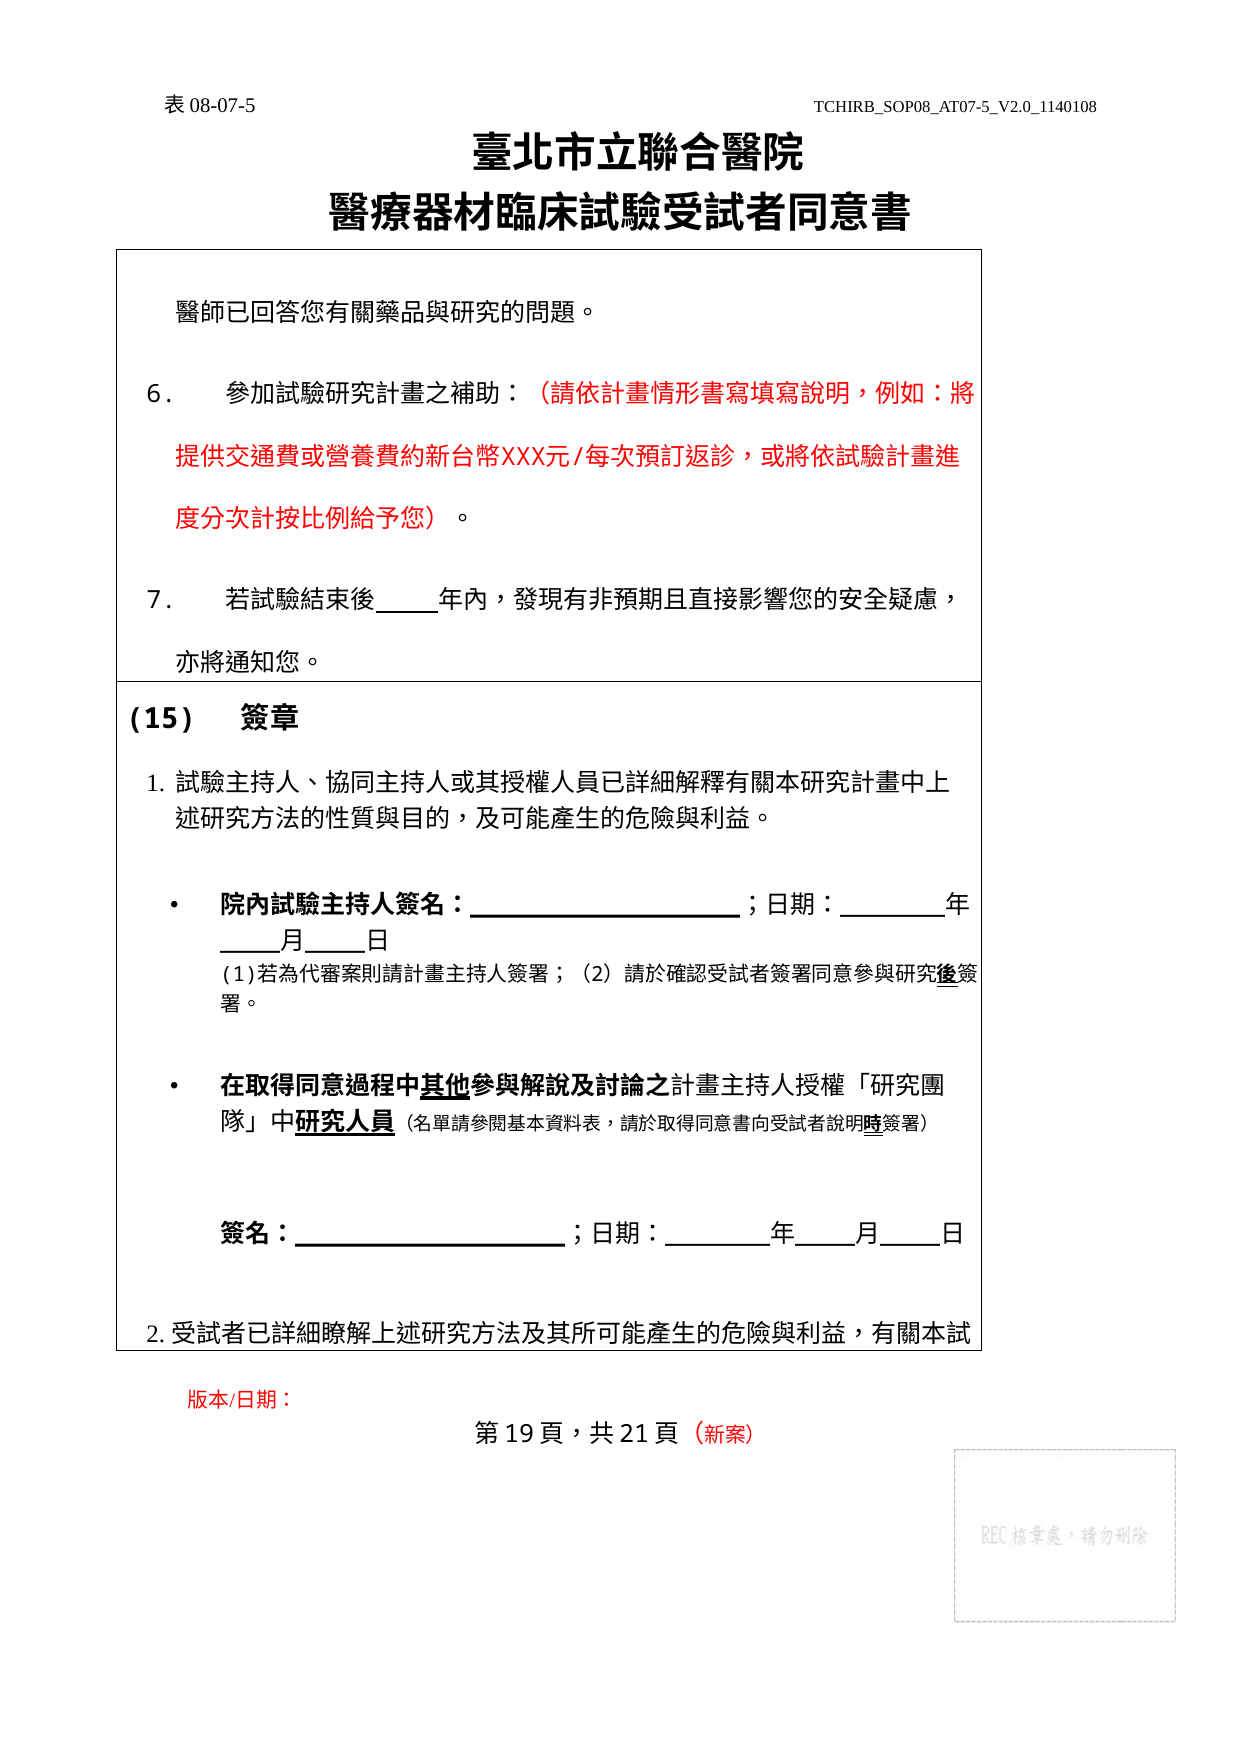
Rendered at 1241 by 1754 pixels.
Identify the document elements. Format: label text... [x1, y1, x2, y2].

table_cell 受試者權益： 本試驗不在全民健康保險之給付範圍。所有試驗/研究有關費用均由本計畫負擔，參加本研究皆不需繳交額外費用。 如果您在試驗過程中對試驗工作性質產生疑問，對身為患者之權利有意見或懷疑因參與研究而受害時，可與臺北市立聯合醫院人體研究倫理審查委員會聯絡請求諮詢，電話號碼為：(02)2709-3600轉3802、3846。 試驗過程中，與您的健康或是疾病有關，可能影響您繼續接受臨床試驗意願的任何重大發現，都將即時提供給您。如果您決定退出，醫師會安排您繼續接受醫療照護。如果您決定繼續參加試驗，可能需要簽署一份更新版的同意書。 為進行試驗工作，您必須接受 醫師的照顧(依請計畫設計調整，若不適用請刪除)。如果您現在或於試驗期間有任何問題或狀況，請不必客氣，可與在 醫院 院區 部（科）的 醫師聯絡（24小時聯繫電話： ）。 本同意書一式2份，試驗主持人或其授權人員已將1份已簽名的同意書交給您已將同意書副本交給您，並已完整說明本研究之性質與目的。 醫師已回答您有關藥品與研究的問題。 參加試驗研究計畫之補助：（請依計畫情形書寫填寫說明，例如：將提供交通費或營養費約新台幣XXX元/每次預訂返診，或將依試驗計畫進度分次計按比例給予您）。 若試驗結束後 年內，發現有非預期且直接影響您的安全疑慮，亦將通知您。 [117, 250, 981, 681]
table_cell 簽章 試驗主持人、協同主持人或其授權人員已詳細解釋有關本研究計畫中上述研究方法的性質與目的，及可能產生的危險與利益。 院內試驗主持人簽名：__________________；日期：_______年____月____日 (1)若為代審案則請計畫主持人簽署；（2）請於確認受試者簽署同意參與研究後簽署。 在取得同意過程中其他參與解說及討論之計畫主持人授權「研究團隊」中研究人員（名單請參閱基本資料表，請於取得同意書向受試者說明時簽署） 簽名：__________________；日期：_______年____月____日 2. 受試者已詳細瞭解上述研究方法及其所可能產生的危險與利益，有關本試驗計畫的疑問，業經計畫主持人詳細予以解釋。本人同意接受為臨床試驗計畫的自願受試者。 受試者簽名： ；日期：_______年____月____日 出生年月日： _______年_______月______日；電話： 性別： 法定代理人/有同意權之人簽名： ；日期：____年___月___日 與受試者關係： ；電話： 出生年月日：____年___月___日； ※註：適用醫療法第79條第1項但書或人體研究法第12條第項但書情形者，其同意權之行使分別依醫療法第79條第2項、人體試驗管理辦法第5條或人體研究法第12條第3、4項規定辦理。 見證人簽名：_____________________________日期：________年____月_____日 ※註：受試者、法定代理人或有同意權之人皆無法閱讀時，應由見證人在場參與所有有關受試者之討論，並確定受試者、法定代理人或有同意權之人之同意完全出於其自由意願後，應於受試者同意書簽名並載明日期。試驗相關人員不得為見證人。 ※註：若意識清楚，但無法親自簽具者且無親屬或關係人在場，得以按指印代替簽名，惟應有見證人。 ※註（需法定代理人簽名說明）： 受試者為無行為能力(未滿七歲之未成年人者或受監護宣告之人)，由法定代理人簽名；受監護宣告之人，由監護人擔任其法定代理人。 受試者為限制行為能力者(滿七歲以上之未成年人或因精神障礙、其他心智缺陷，致其為意思表示、受意思表示、辨識其意思表示效果之能力，顯有不足，而受法院之輔助宣告者)，應得其本人及法定代理人或輔助人之同意。 受試者雖非無行為能力或限制行為能力者，但因意識混亂或有精神與智能障礙，而無法進行有效溝通和判斷時，由有同意權之人簽名。有同意權人順序如下： 屬新藥、新醫療器材、新醫療技術之人體試驗(人體試驗管理辦法第5條)：(1)配偶。(2) 父母。(3) 同居之成年子女。(4)與受試者同居之祖父母。(5)與受試者同居之兄弟姊妹。(6) 最近一年有同居事實之其他親屬。 屬人體研究（人體研究法第12條）：(1)配偶。(2)成年子女。(3)父母。(4)兄弟姊妹。(5)祖父母。 依前項關係人所為之書面同意，其書面同意，得以一人行之；關係人意思表示不一致時，依前項各款先後定其順序。前項同一順序之人，以親等近者為先，親等同者，以同居親屬為先，無同居親屬者，以年長者為先。 [117, 682, 981, 1350]
